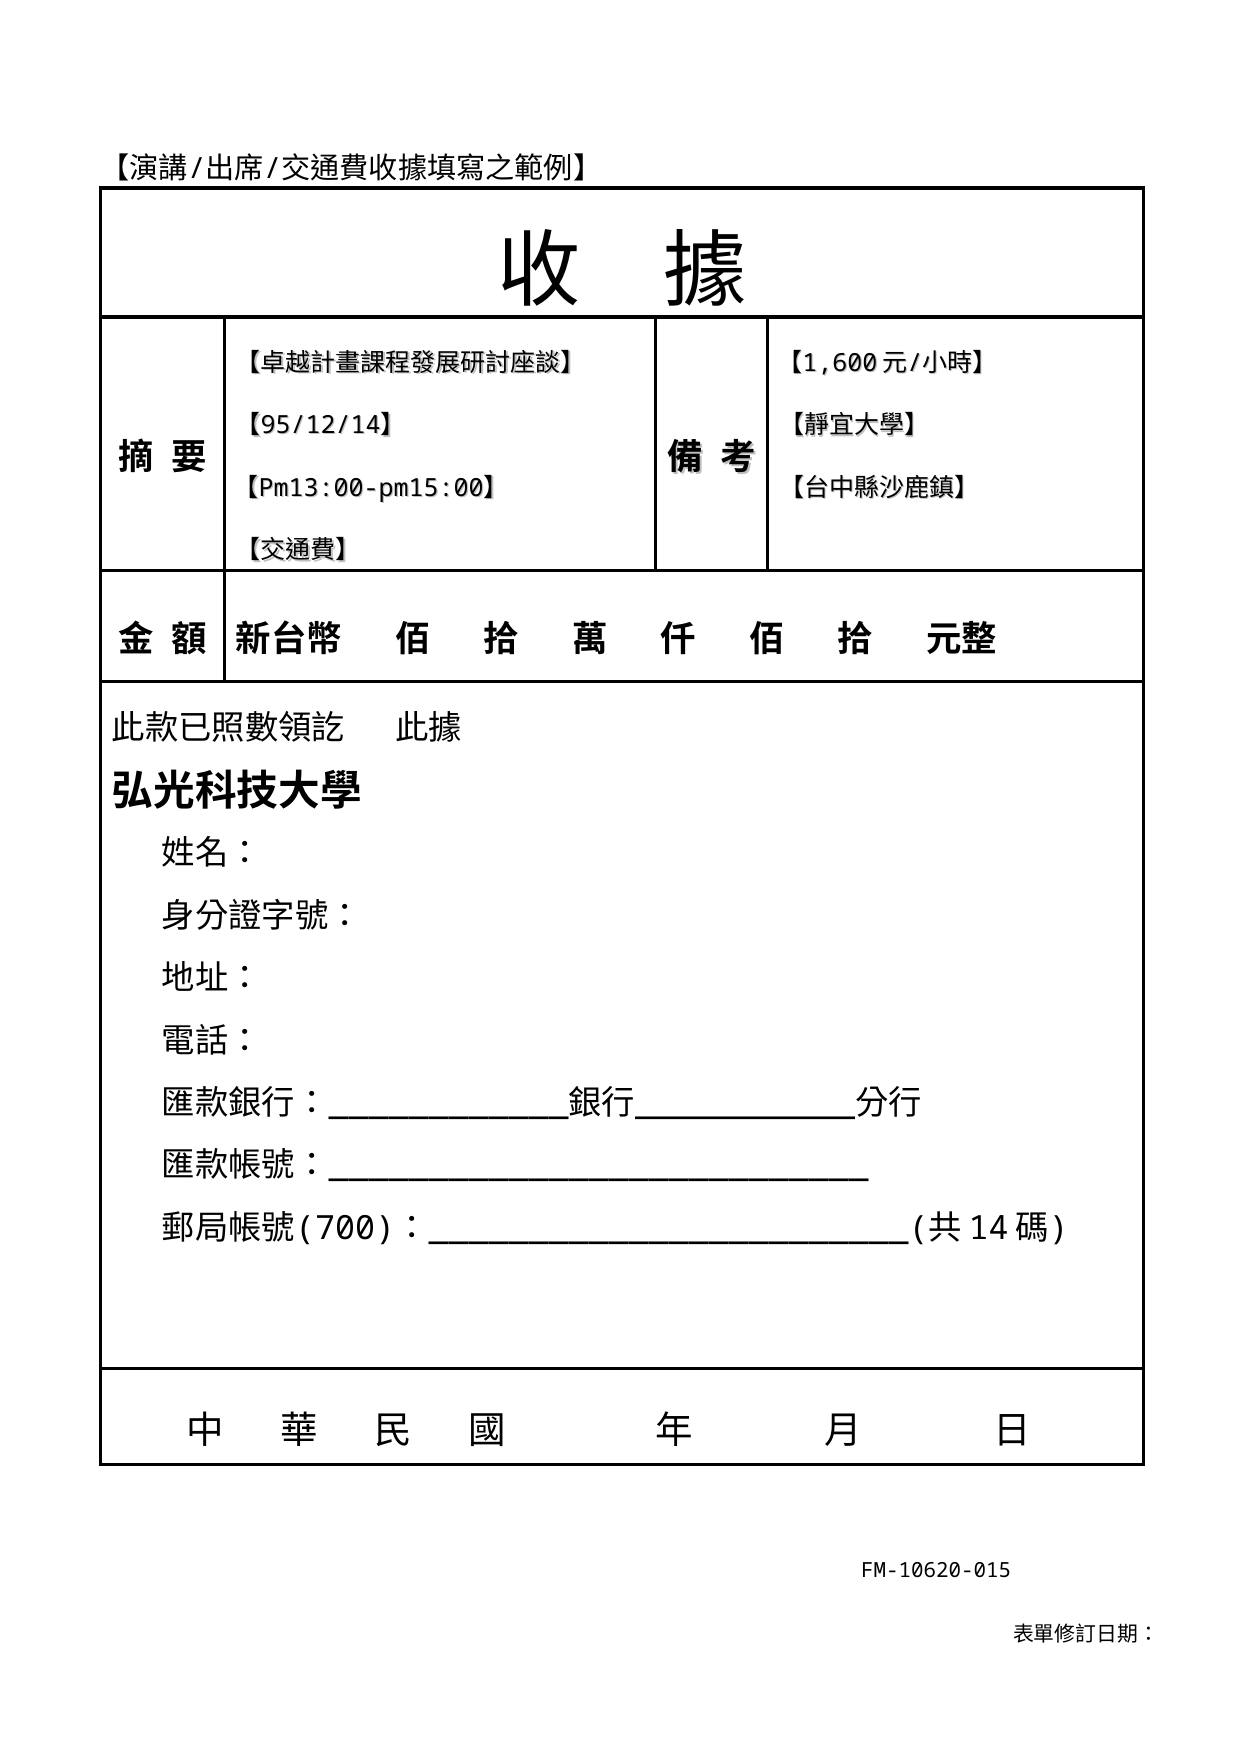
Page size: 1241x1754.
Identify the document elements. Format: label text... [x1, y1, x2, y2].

table_cell 摘 要 [102, 319, 223, 568]
table_cell 【卓越計畫課程發展研討座談】 【95/12/14】 【Pm13:00-pm15:00】 【交通費】 [226, 319, 654, 568]
table_cell 【1,600元/小時】 【靜宜大學】 【台中縣沙鹿鎮】 [769, 319, 1142, 568]
table_cell 備 考 [657, 319, 766, 568]
table_cell 中 華 民 國 年 月 日 [102, 1370, 1142, 1462]
table_cell 此款已照數領訖 此據 弘光科技大學 姓名： 身分證字號： 地址： 電話： 匯款銀行：____________銀行___________分行 匯款帳號：___________________________ 郵局帳號(700)：________________________(共14碼) [102, 683, 1142, 1367]
text 表單修訂日期：108.07.31 [100, 1591, 1140, 1653]
text 【演講/出席/交通費收據填寫之範例】 [100, 124, 1140, 186]
table_cell 新台幣 佰 拾 萬 仟 佰 拾 元整 [226, 572, 1142, 680]
table_header 收 據 [102, 190, 1142, 315]
table_cell 金 額 [102, 572, 223, 680]
text FM-10620-015 [100, 1528, 1140, 1591]
